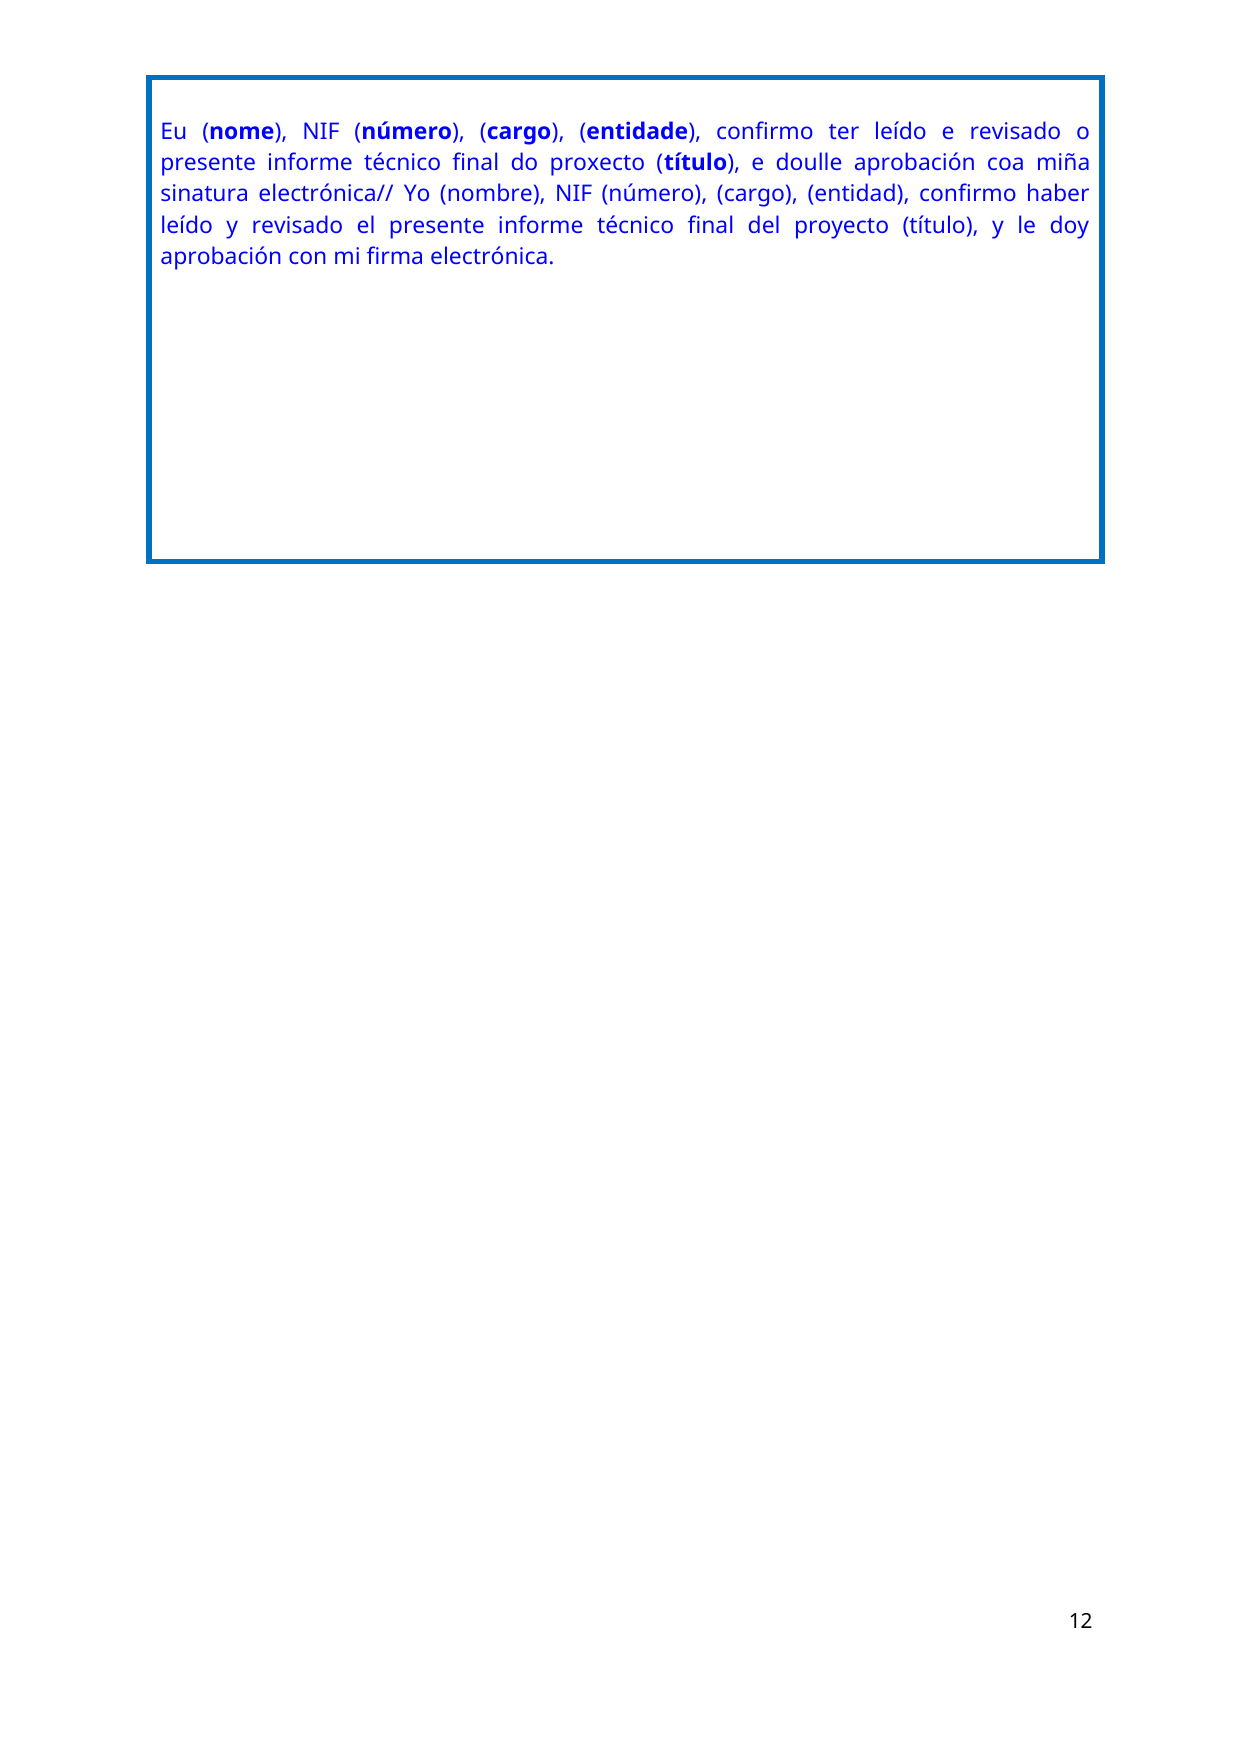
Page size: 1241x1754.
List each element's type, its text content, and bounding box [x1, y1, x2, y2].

table_cell [138, 75, 146, 558]
table_cell Eu (nome), NIF (número), (cargo), (entidade), confirmo ter leído e revisado o presente informe técnico final do proxecto (título), e doulle aprobación coa miña sinatura electrónica// Yo (nombre), NIF (número), (cargo), (entidad), confirmo haber leído y revisado el presente informe técnico final del proyecto (título), y le doy aprobación con mi firma electrónica. [152, 80, 1099, 558]
